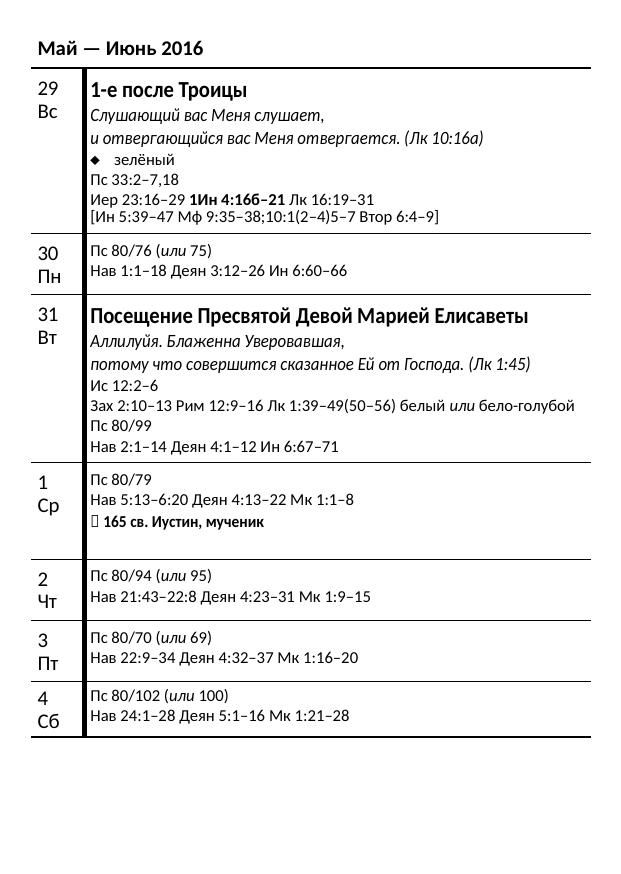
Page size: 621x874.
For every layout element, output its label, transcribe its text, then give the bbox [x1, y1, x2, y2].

table_cell 3 Пт [31, 621, 82, 681]
table_cell Пс 80/70 (или 69) Нав 22:9–34 Деян 4:32–37 Мк 1:16–20 [87, 621, 591, 681]
table_cell 30 Пн [31, 234, 82, 294]
table_cell 4 Сб [31, 682, 82, 736]
table_cell Посещение Пресвятой Девой Марией Елисаветы Аллилуйя. Блаженна Уверовавшая, потому что совершится сказанное Ей от Господа. (Лк 1:45) Ис 12:2–6 Зах 2:10–13 Рим 12:9–16 Лк 1:39–49(50–56) белый или бело-голубой Пс 80/99 Нав 2:1–14 Деян 4:1–12 Ин 6:67–71 [87, 295, 591, 462]
table_cell Пс 80/79 Нав 5:13–6:20 Деян 4:13–22 Мк 1:1–8  165 cв. Иустин, мученик [87, 463, 591, 559]
table_cell 31 Вт [31, 295, 82, 462]
table_cell Пс 80/102 (или 100) Нав 24:1–28 Деян 5:1–16 Мк 1:21–28 [87, 682, 591, 736]
table_header Май — Июнь 2016 [31, 30, 591, 67]
table_cell 29 Вс [31, 69, 82, 233]
table_cell 1 Ср [31, 463, 82, 559]
table_cell 1-е после Троицы Слушающий вас Меня слушает, и отвергающийся вас Меня отвергается. (Лк 10:16а) зелёный Пс 33:2–7,18 Иер 23:16–29 1Ин 4:16б–21 Лк 16:19–31 [Ин 5:39–47 Мф 9:35–38;10:1(2–4)5–7 Втор 6:4–9] [87, 69, 591, 233]
table_cell Пс 80/94 (или 95) Нав 21:43–22:8 Деян 4:23–31 Мк 1:9–15 [87, 560, 591, 620]
table_cell Пс 80/76 (или 75) Нав 1:1–18 Деян 3:12–26 Ин 6:60–66 [87, 234, 591, 294]
table_cell 2 Чт [31, 560, 82, 620]
